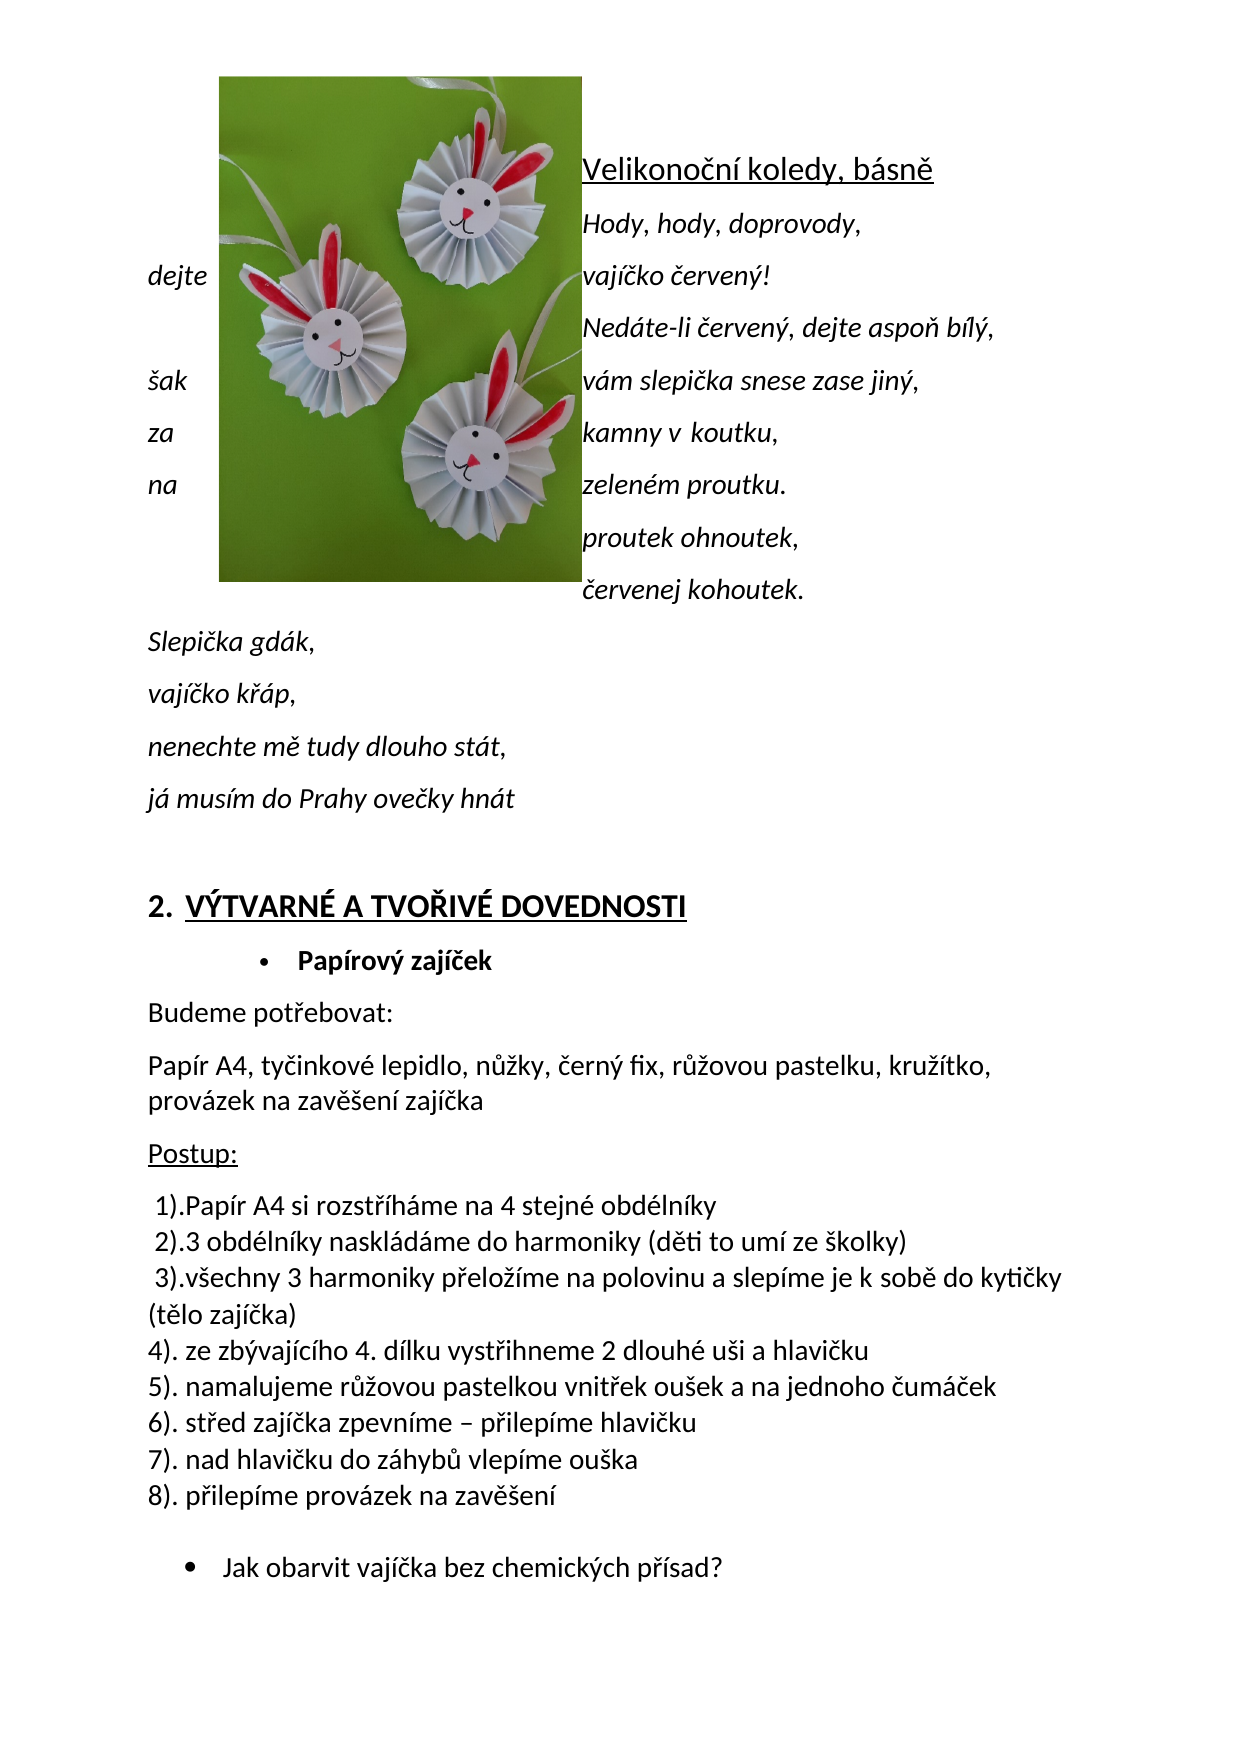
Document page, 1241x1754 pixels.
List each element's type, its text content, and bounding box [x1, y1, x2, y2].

text 7). nad hlavičku do záhybů vlepíme ouška [148, 1441, 1093, 1476]
text já musím do Prahy ovečky hnát [148, 780, 1093, 816]
text zeleném proutku. [582, 466, 1093, 502]
text Hody, hody, doprovody, [582, 205, 1093, 241]
text Slepička gdák, [148, 623, 1093, 659]
text 8). přilepíme provázek na zavěšení [148, 1477, 1093, 1513]
text Postup: [148, 1135, 1093, 1170]
list Papírový zajíček [260, 942, 1093, 978]
text 6). střed zajíčka zpevníme – přilepíme hlavičku [148, 1404, 1093, 1440]
text vajíčko křáp, [148, 676, 1093, 711]
text 5). namalujeme růžovou pastelkou vnitřek oušek a na jednoho čumáček [148, 1368, 1093, 1404]
text 2).3 obdélníky naskládáme do harmoniky (děti to umí ze školky) [148, 1223, 1093, 1259]
text kamny v koutku, [582, 414, 1093, 450]
text nenechte mě tudy dlouho stát, [148, 728, 1093, 763]
text [148, 148, 218, 188]
text dejte [148, 257, 218, 293]
text vám slepička snese zase jiný, [582, 362, 1093, 397]
text [148, 519, 218, 554]
list VÝTVARNÉ A TVOŘIVÉ DOVEDNOSTI [148, 885, 1093, 926]
text šak [148, 362, 218, 397]
text za [148, 414, 218, 450]
text [148, 205, 218, 241]
text proutek ohnoutek, [582, 519, 1093, 554]
text Papír A4, tyčinkové lepidlo, nůžky, černý fix, růžovou pastelku, kružítko, provázek na zavěšení zajíčka [148, 1047, 1093, 1118]
list Jak obarvit vajíčka bez chemických přísad? [185, 1549, 1093, 1585]
text Nedáte-li červený, dejte aspoň bílý, [582, 309, 1093, 345]
text na [148, 466, 218, 502]
text [148, 309, 218, 345]
text Velikonoční koledy, básně [582, 148, 1093, 188]
text 3).všechny 3 harmoniky přeložíme na polovinu a slepíme je k sobě do kytičky (tělo zajíčka) [148, 1259, 1093, 1331]
text 4). ze zbývajícího 4. dílku vystřihneme 2 dlouhé uši a hlavičku [148, 1332, 1093, 1368]
text 1).Papír A4 si rozstříháme na 4 stejné obdélníky [148, 1187, 1093, 1223]
text vajíčko červený! [582, 257, 1093, 293]
text červenej kohoutek. [148, 571, 1093, 607]
text Budeme potřebovat: [148, 994, 1093, 1030]
